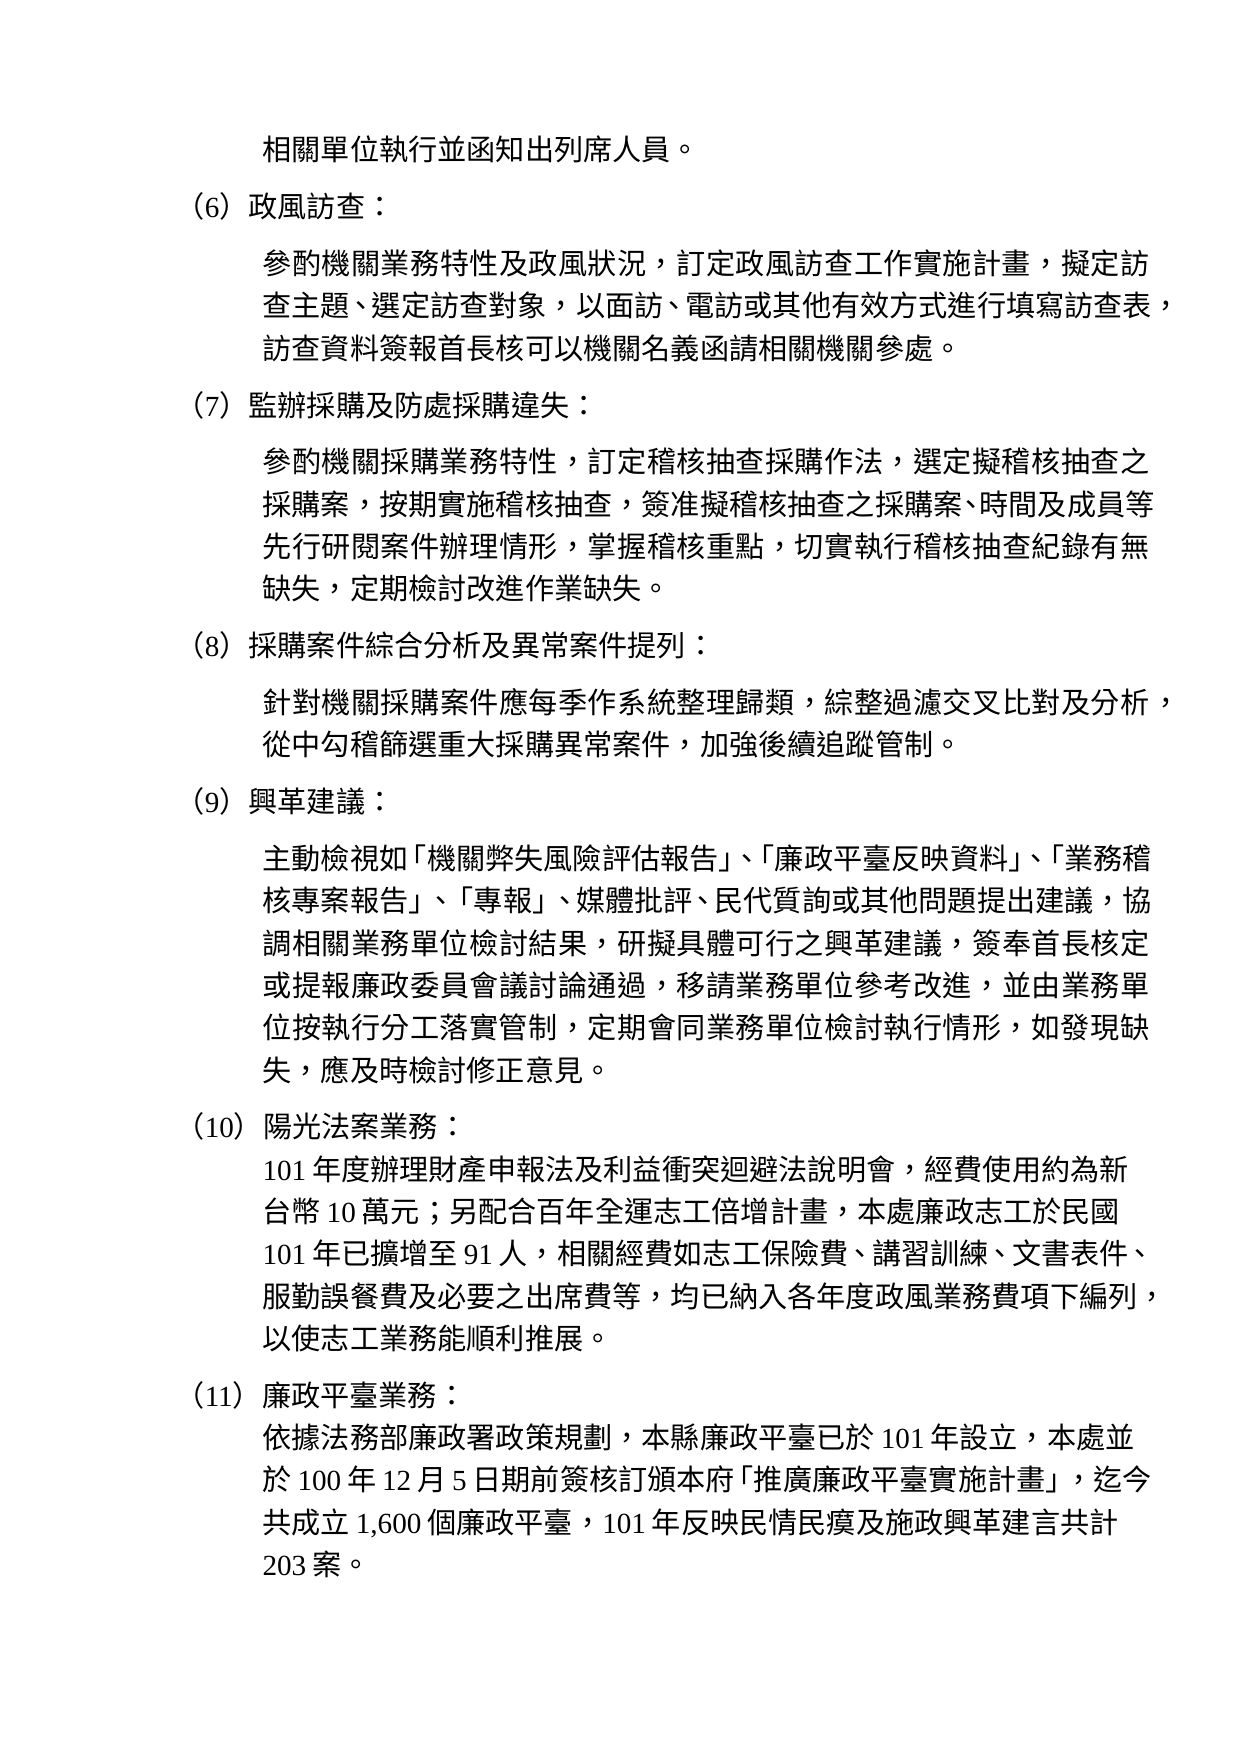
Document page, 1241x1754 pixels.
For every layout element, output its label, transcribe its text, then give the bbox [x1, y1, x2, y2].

list 政風訪查： [175, 184, 1152, 226]
text 針對機關採購案件應每季作系統整理歸類，綜整過濾交叉比對及分析，從中勾稽篩選重大採購異常案件，加強後續追蹤管制。 [262, 680, 1152, 764]
list 興革建議： [175, 779, 1152, 821]
list 監辦採購及防處採購違失： [175, 382, 1152, 424]
list 陽光法案業務： 101年度辦理財產申報法及利益衝突迴避法說明會，經費使用約為新台幣10萬元；另配合百年全運志工倍增計畫，本處廉政志工於民國101年已擴增至91人，相關經費如志工保險費、講習訓練、文書表件、服勤誤餐費及必要之出席費等，均已納入各年度政風業務費項下編列，以使志工業務能順利推展。 [175, 1104, 1152, 1358]
list 廉政平臺業務： 依據法務部廉政署政策規劃，本縣廉政平臺已於101年設立，本處並於100年12月5日期前簽核訂頒本府「推廣廉政平臺實施計畫」，迄今共成立1,600個廉政平臺，101年反映民情民瘼及施政興革建言共計203案。 [175, 1372, 1152, 1584]
text 參酌機關採購業務特性，訂定稽核抽查採購作法，選定擬稽核抽查之採購案，按期實施稽核抽查，簽准擬稽核抽查之採購案、時間及成員等。先行研閱案件辦理情形，掌握稽核重點，切實執行稽核抽查紀錄有無缺失，定期檢討改進作業缺失。 [262, 439, 1152, 608]
text 參酌機關業務特性及政風狀況，訂定政風訪查工作實施計畫，擬定訪查主題、選定訪查對象，以面訪、電訪或其他有效方式進行填寫訪查表，訪查資料簽報首長核可以機關名義函請相關機關參處。 [262, 241, 1152, 368]
text 主動檢視如「機關弊失風險評估報告」、「廉政平臺反映資料」、「業務稽核專案報告」、「專報」、媒體批評、民代質詢或其他問題提出建議，協調相關業務單位檢討結果，研擬具體可行之興革建議，簽奉首長核定或提報廉政委員會議討論通過，移請業務單位參考改進，並由業務單位按執行分工落實管制，定期會同業務單位檢討執行情形，如發現缺失，應及時檢討修正意見。 [262, 836, 1152, 1089]
list 採購案件綜合分析及異常案件提列： [175, 623, 1152, 665]
text 選定與民眾權益關係密切、易滋弊端業務、爭議問題或亟待興革改善之業務事項，作為政風座談的研討主題，邀請專家學者等社會人士舉辦，擬定「政風座談會實施計畫」，詳列籌備作業及進程，簽報首長核定或陳報政風督導小組會議，函發開會通知列席人員，逐一檢視確認準備工作，開會時製作會議記錄簽報首長核定，函請權責機關參處，函發相關單位執行並函知出列席人員。 [262, 127, 1152, 169]
